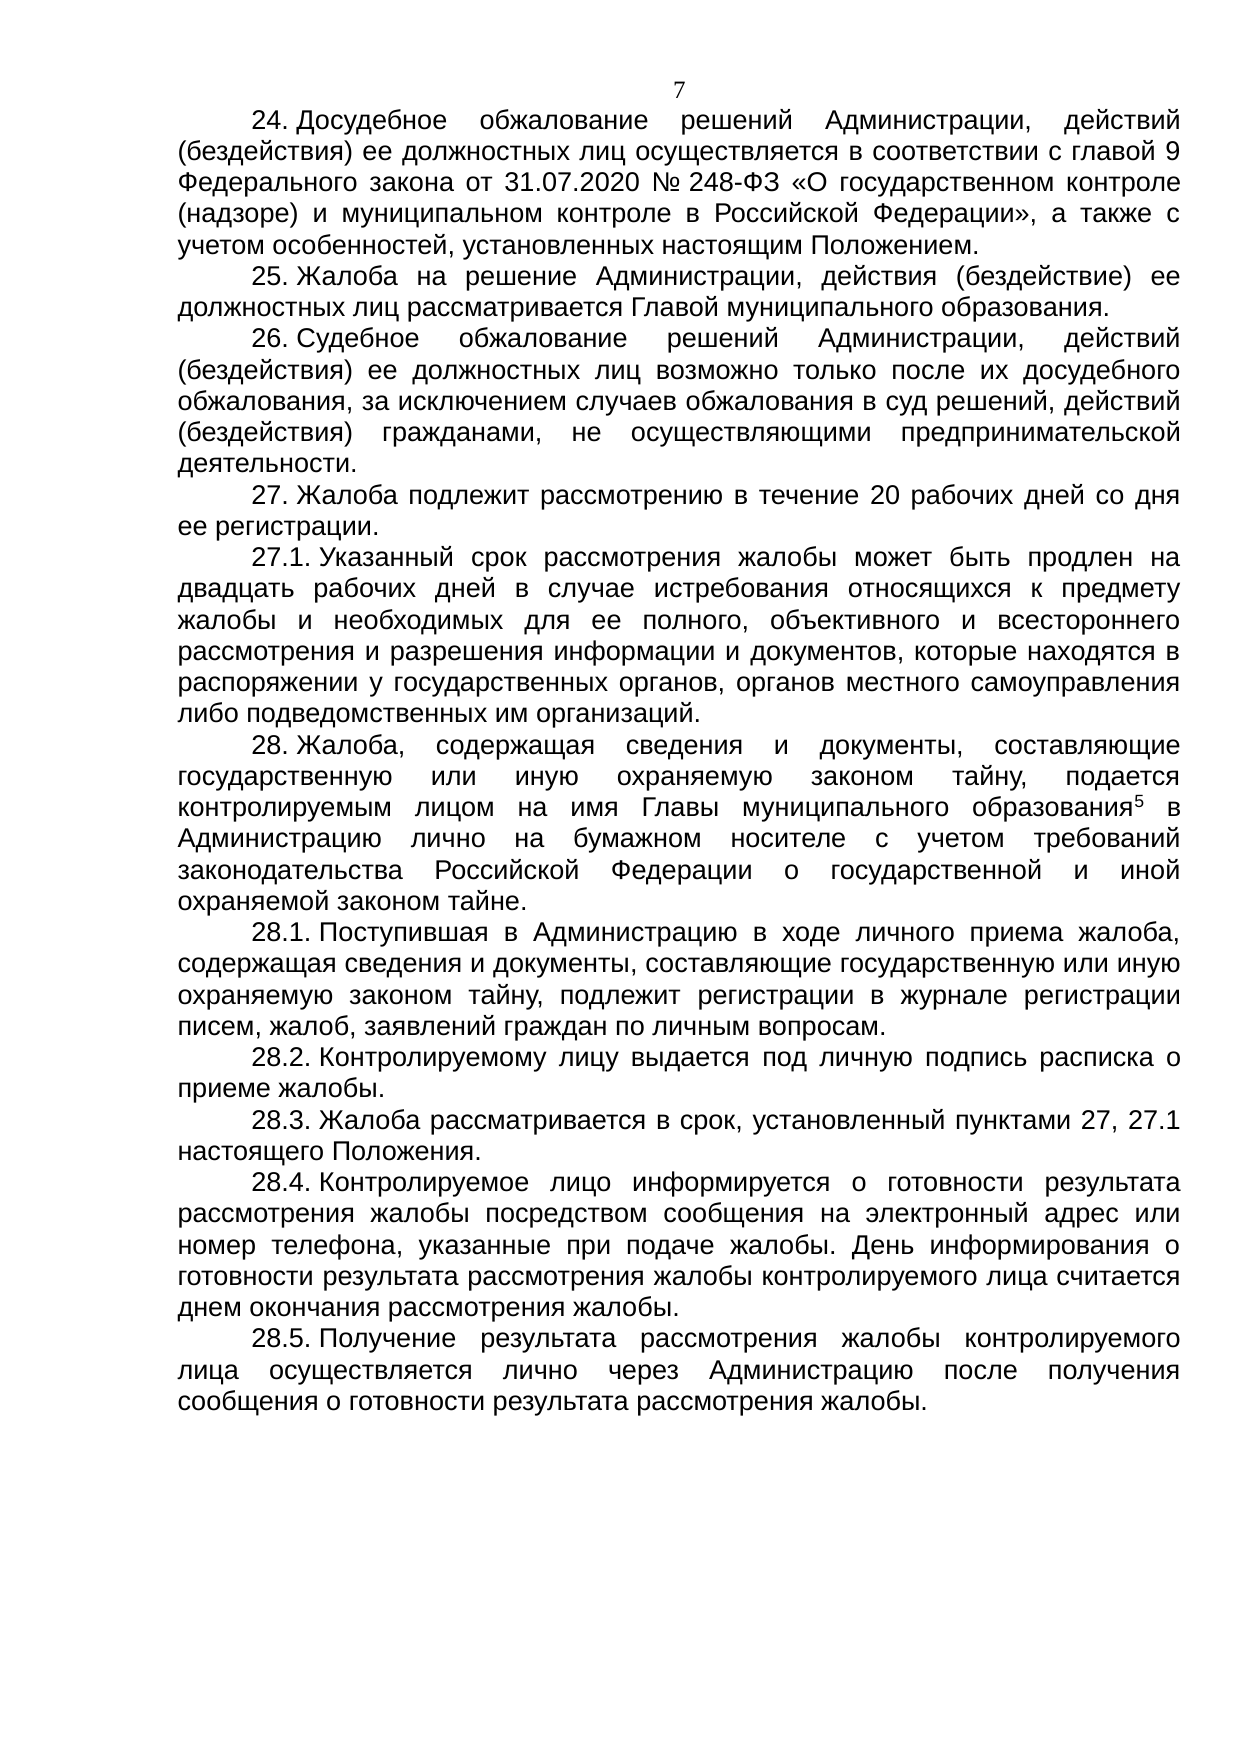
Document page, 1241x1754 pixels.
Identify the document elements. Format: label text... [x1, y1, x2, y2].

text 27. Жалоба подлежит рассмотрению в течение 20 рабочих дней со дня ее регистрации. [177, 479, 1181, 541]
text 28.3. Жалоба рассматривается в срок, установленный пунктами 27, 27.1 настоящего Положения. [177, 1104, 1181, 1166]
text 28.1. Поступившая в Администрацию в ходе личного приема жалоба, содержащая сведения и документы, составляющие государственную или иную охраняемую законом тайну, подлежит регистрации в журнале регистрации писем, жалоб, заявлений граждан по личным вопросам. [177, 916, 1181, 1041]
text 26. Судебное обжалование решений Администрации, действий (бездействия) ее должностных лиц возможно только после их досудебного обжалования, за исключением случаев обжалования в суд решений, действий (бездействия) гражданами, не осуществляющими предпринимательской деятельности. [177, 322, 1181, 479]
text 28.4. Контролируемое лицо информируется о готовности результата рассмотрения жалобы посредством сообщения на электронный адрес или номер телефона, указанные при подаче жалобы. День информирования о готовности результата рассмотрения жалобы контролируемого лица считается днем окончания рассмотрения жалобы. [177, 1166, 1181, 1322]
text 28. Жалоба, содержащая сведения и документы, составляющие государственную или иную охраняемую законом тайну, подается контролируемым лицом на имя Главы муниципального образования5 в Администрацию лично на бумажном носителе с учетом требований законодательства Российской Федерации о государственной и иной охраняемой законом тайне. [177, 729, 1181, 916]
text 24. Досудебное обжалование решений Администрации, действий (бездействия) ее должностных лиц осуществляется в соответствии с главой 9 Федерального закона от 31.07.2020 № 248-ФЗ «О государственном контроле (надзоре) и муниципальном контроле в Российской Федерации», а также с учетом особенностей, установленных настоящим Положением. [177, 104, 1181, 260]
text 28.2. Контролируемому лицу выдается под личную подпись расписка о приеме жалобы. [177, 1041, 1181, 1104]
text 27.1. Указанный срок рассмотрения жалобы может быть продлен на двадцать рабочих дней в случае истребования относящихся к предмету жалобы и необходимых для ее полного, объективного и всестороннего рассмотрения и разрешения информации и документов, которые находятся в распоряжении у государственных органов, органов местного самоуправления либо подведомственных им организаций. [177, 541, 1181, 729]
text 25. Жалоба на решение Администрации, действия (бездействие) ее должностных лиц рассматривается Главой муниципального образования. [177, 260, 1181, 322]
text 28.5. Получение результата рассмотрения жалобы контролируемого лица осуществляется лично через Администрацию после получения сообщения о готовности результата рассмотрения жалобы. [177, 1322, 1181, 1416]
